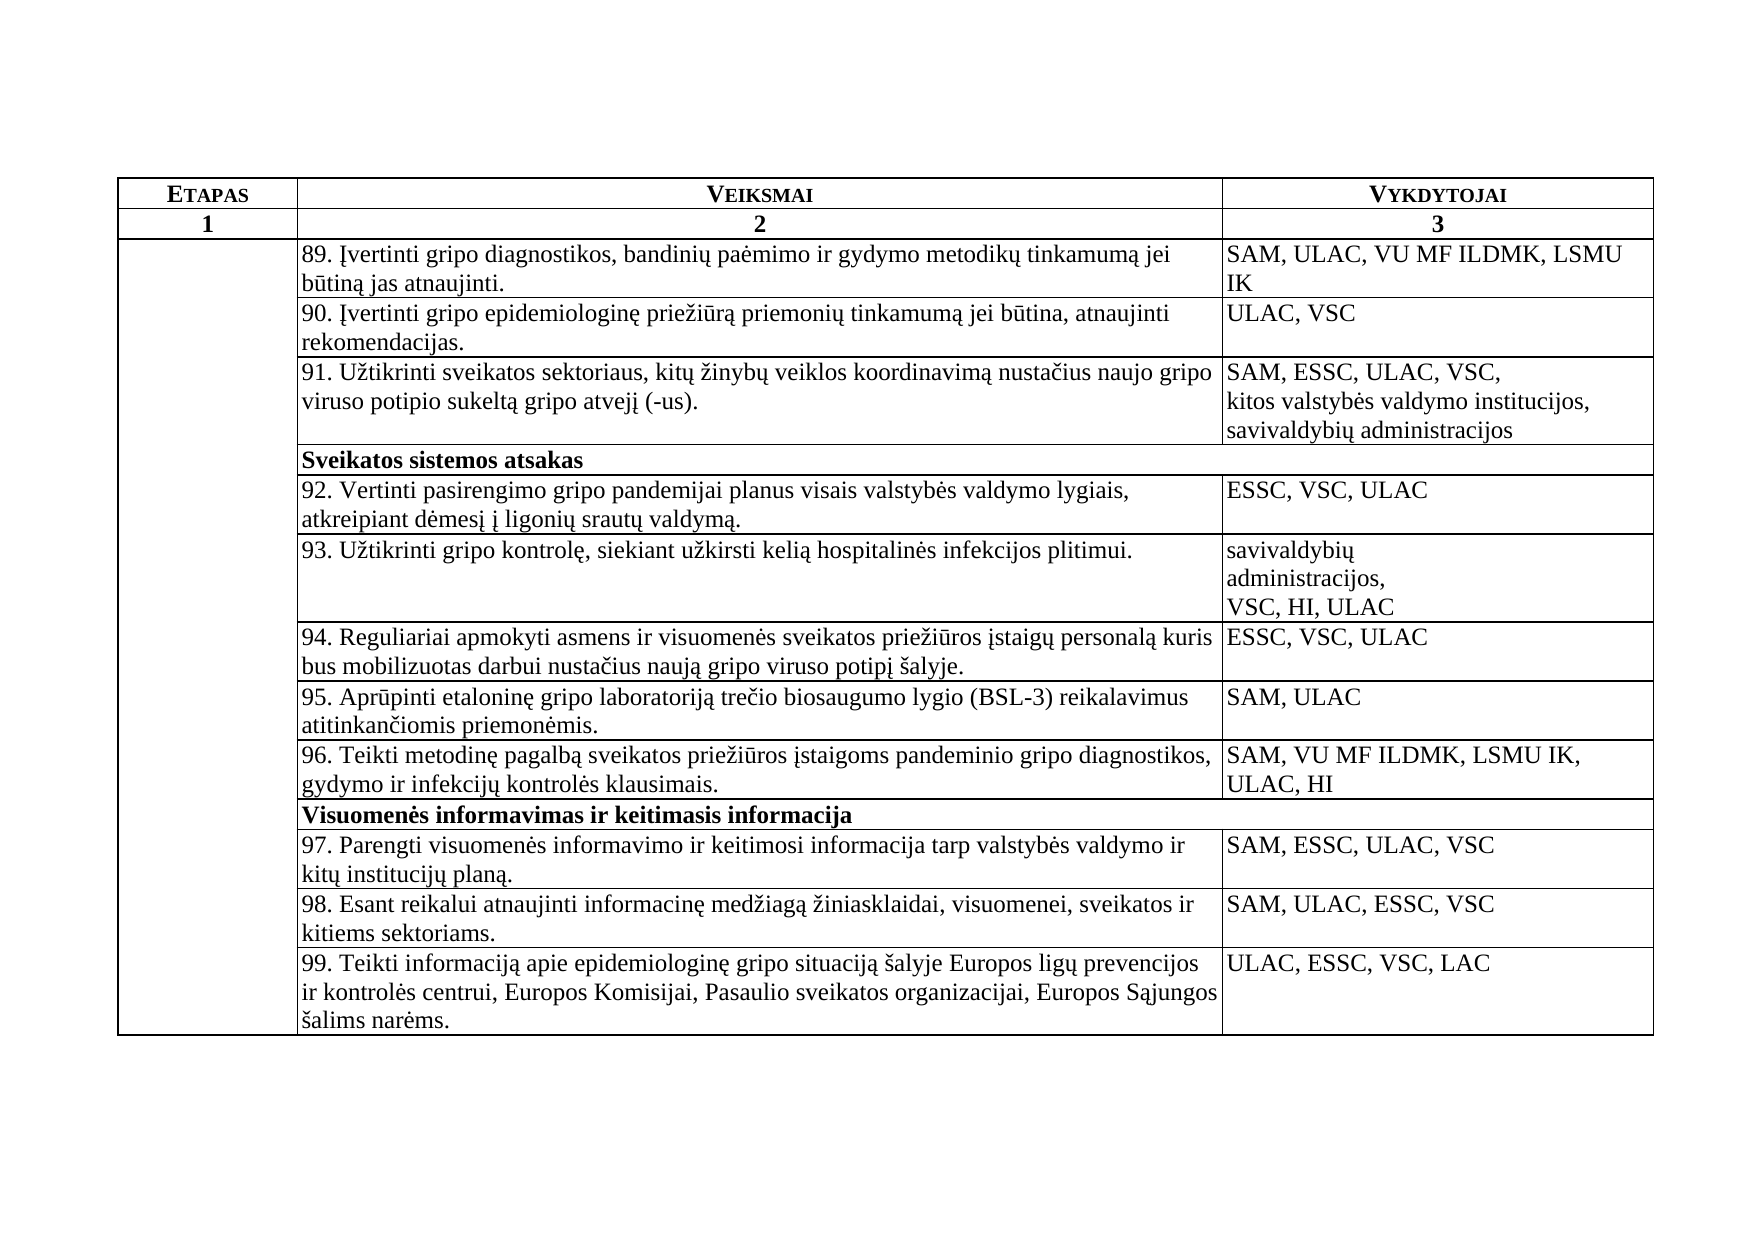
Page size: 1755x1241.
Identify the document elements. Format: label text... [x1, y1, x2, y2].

table_cell ESSC, VSC, ULAC [1223, 623, 1653, 680]
table_cell savivaldybių administracijos, VSC, HI, ULAC [1223, 535, 1653, 621]
table_cell Visuomenės informavimas ir keitimasis informacija [298, 800, 1653, 828]
table_header Vykdytojai [1223, 179, 1653, 207]
table_cell 93. Užtikrinti gripo kontrolę, siekiant užkirsti kelią hospitalinės infekcijos plitimui. [298, 535, 1222, 621]
table_cell 89. Įvertinti gripo diagnostikos, bandinių paėmimo ir gydymo metodikų tinkamumą jei būtiną jas atnaujinti. [298, 240, 1222, 297]
table_cell SAM, ULAC [1223, 682, 1653, 739]
table_cell 96. Teikti metodinę pagalbą sveikatos priežiūros įstaigoms pandeminio gripo diagnostikos, gydymo ir infekcijų kontrolės klausimais. [298, 741, 1222, 798]
table_cell ULAC, ESSC, VSC, LAC [1223, 948, 1653, 1034]
table_cell 99. Teikti informaciją apie epidemiologinę gripo situaciją šalyje Europos ligų prevencijos ir kontrolės centrui, Europos Komisijai, Pasaulio sveikatos organizacijai, Europos Sąjungos šalims narėms. [298, 948, 1222, 1034]
table_cell 98. Esant reikalui atnaujinti informacinę medžiagą žiniasklaidai, visuomenei, sveikatos ir kitiems sektoriams. [298, 889, 1222, 947]
table_cell 97. Parengti visuomenės informavimo ir keitimosi informacija tarp valstybės valdymo ir kitų institucijų planą. [298, 830, 1222, 887]
table_cell 95. Aprūpinti etaloninę gripo laboratoriją trečio biosaugumo lygio (BSL-3) reikalavimus atitinkančiomis priemonėmis. [298, 682, 1222, 739]
table_cell 91. Užtikrinti sveikatos sektoriaus, kitų žinybų veiklos koordinavimą nustačius naujo gripo viruso potipio sukeltą gripo atvejį (-us). [298, 358, 1222, 444]
table_cell Sveikatos sistemos atsakas [298, 445, 1653, 474]
table_cell ULAC, VSC [1223, 298, 1653, 356]
table_cell [119, 240, 297, 1034]
table_cell SAM, ULAC, VU MF ILDMK, LSMU IK [1223, 240, 1653, 297]
table_cell 1 [119, 209, 297, 238]
table_cell SAM, VU MF ILDMK, LSMU IK, ULAC, HI [1223, 741, 1653, 798]
table_cell SAM, ESSC, ULAC, VSC, kitos valstybės valdymo institucijos, savivaldybių administracijos [1223, 358, 1653, 444]
table_cell SAM, ULAC, ESSC, VSC [1223, 889, 1653, 947]
table_cell 92. Vertinti pasirengimo gripo pandemijai planus visais valstybės valdymo lygiais, atkreipiant dėmesį į ligonių srautų valdymą. [298, 476, 1222, 533]
table_cell 94. Reguliariai apmokyti asmens ir visuomenės sveikatos priežiūros įstaigų personalą kuris bus mobilizuotas darbui nustačius naują gripo viruso potipį šalyje. [298, 623, 1222, 680]
table_cell ESSC, VSC, ULAC [1223, 476, 1653, 533]
table_cell SAM, ESSC, ULAC, VSC [1223, 830, 1653, 887]
table_header Etapas [119, 179, 297, 207]
table_cell 90. Įvertinti gripo epidemiologinę priežiūrą priemonių tinkamumą jei būtina, atnaujinti rekomendacijas. [298, 298, 1222, 356]
table_header Veiksmai [298, 179, 1222, 207]
table_cell 3 [1223, 209, 1653, 238]
table_cell 2 [298, 209, 1222, 238]
